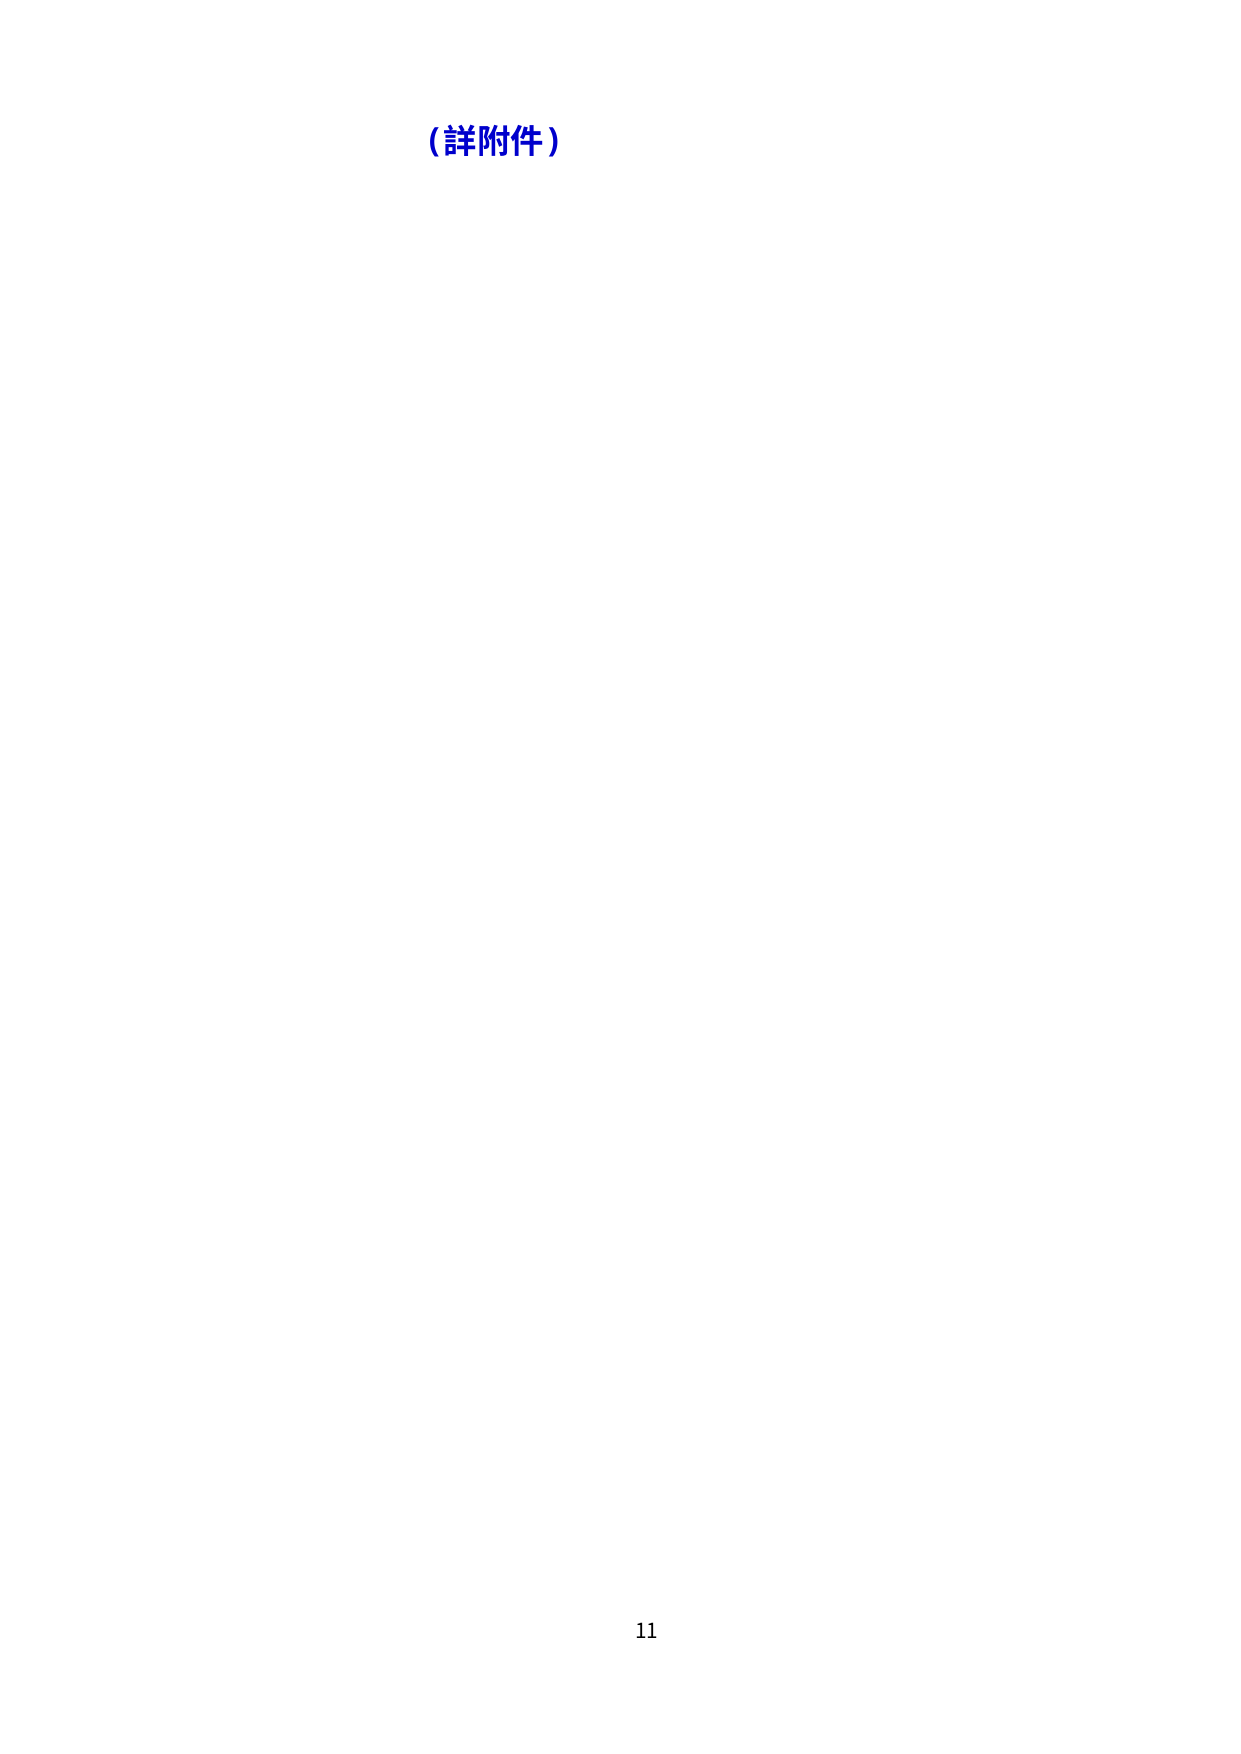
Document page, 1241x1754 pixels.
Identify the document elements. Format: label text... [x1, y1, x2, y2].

list (詳附件) [348, 97, 1093, 159]
